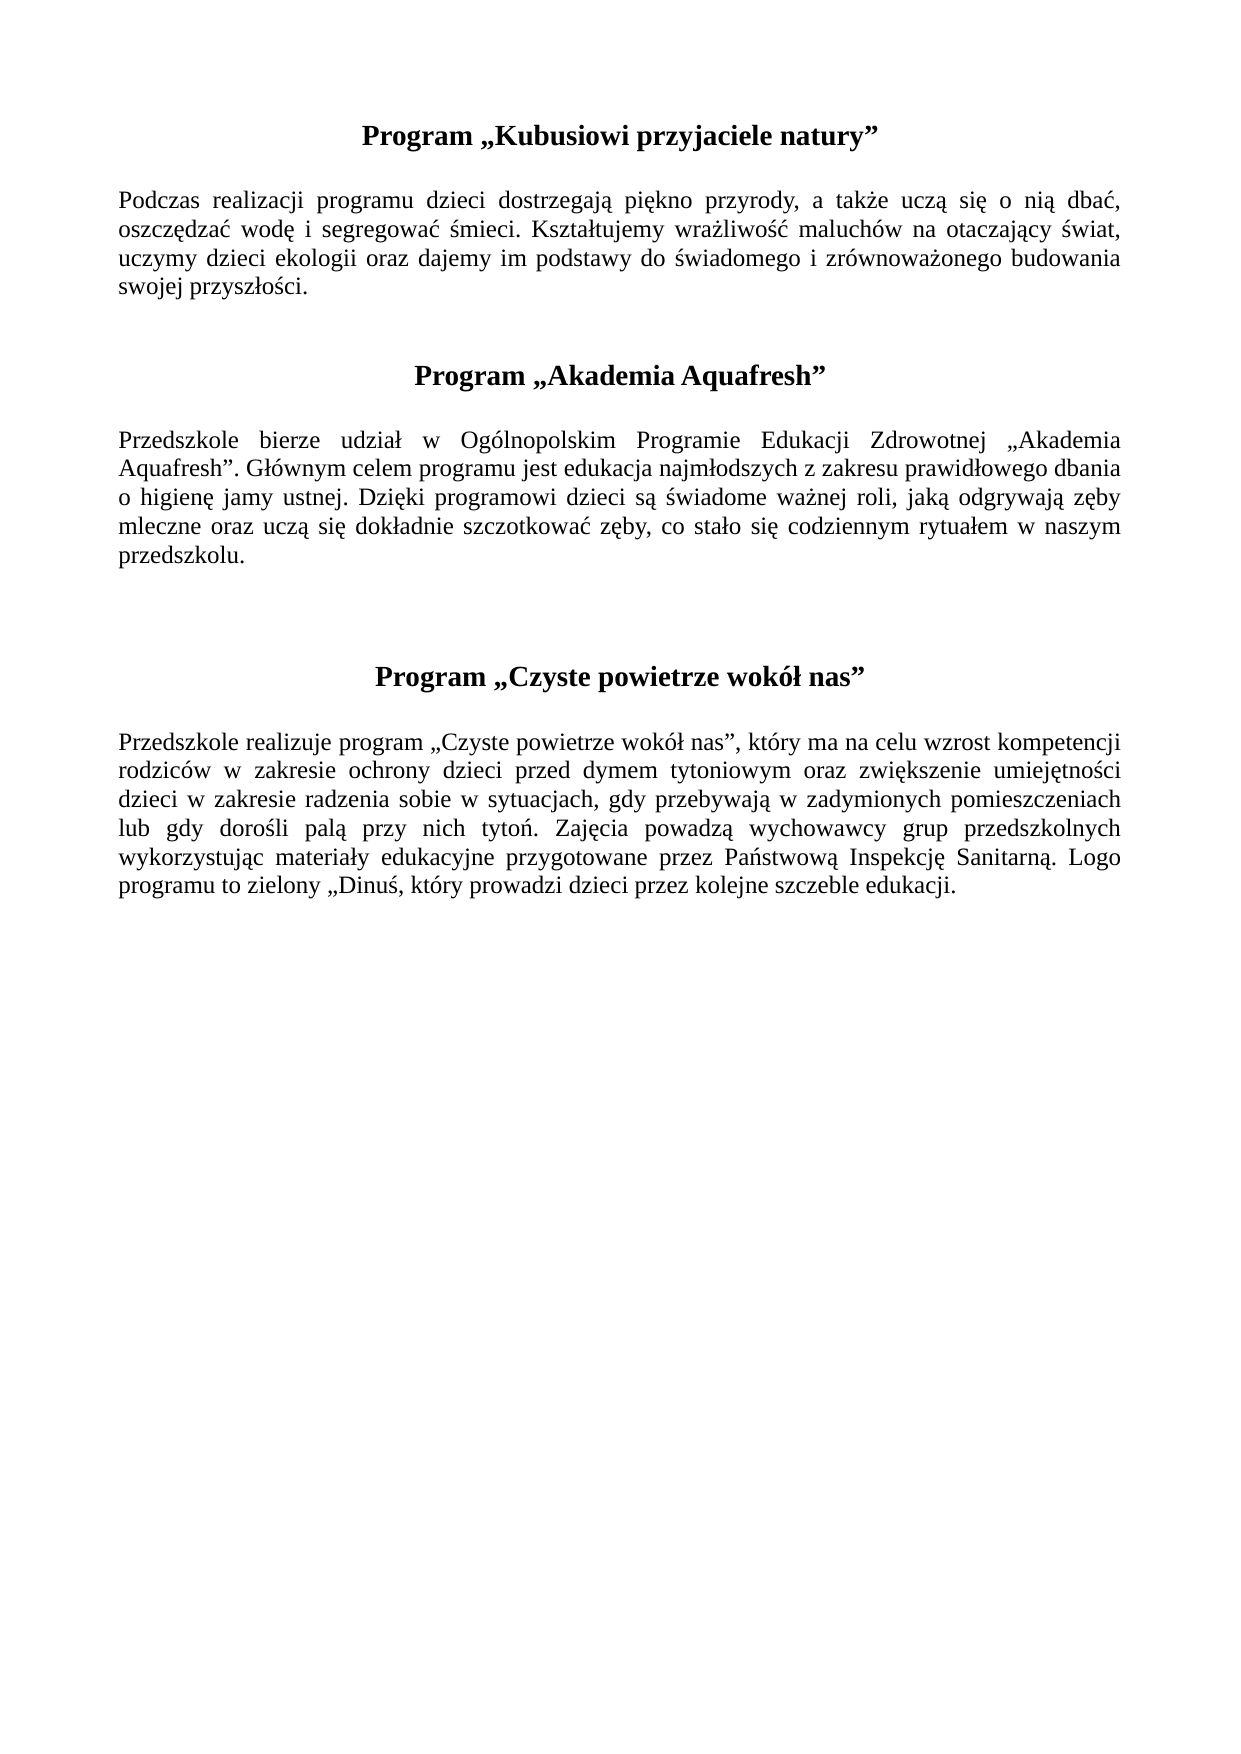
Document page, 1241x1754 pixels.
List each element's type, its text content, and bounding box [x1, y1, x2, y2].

text Przedszkole bierze udział w Ogólnopolskim Programie Edukacji Zdrowotnej „Akademia Aquafresh”. Głównym celem programu jest edukacja najmłodszych z zakresu prawidłowego dbania o higienę jamy ustnej. Dzięki programowi dzieci są świadome ważnej roli, jaką odgrywają zęby mleczne oraz uczą się dokładnie szczotkować zęby, co stało się codziennym rytuałem w naszym przedszkolu. [118, 425, 1122, 568]
text Program „Kubusiowi przyjaciele natury” [118, 118, 1122, 152]
text Program „Akademia Aquafresh” [118, 358, 1122, 391]
text Przedszkole realizuje program „Czyste powietrze wokół nas”, który ma na celu wzrost kompetencji rodziców w zakresie ochrony dzieci przed dymem tytoniowym oraz zwiększenie umiejętności dzieci w zakresie radzenia sobie w sytuacjach, gdy przebywają w zadymionych pomieszczeniach lub gdy dorośli palą przy nich tytoń. Zajęcia powadzą wychowawcy grup przedszkolnych wykorzystując materiały edukacyjne przygotowane przez Państwową Inspekcję Sanitarną. Logo programu to zielony „Dinuś, który prowadzi dzieci przez kolejne szczeble edukacji. [118, 727, 1122, 899]
text Podczas realizacji programu dzieci dostrzegają piękno przyrody, a także uczą się o nią dbać, oszczędzać wodę i segregować śmieci. Kształtujemy wrażliwość maluchów na otaczający świat, uczymy dzieci ekologii oraz dajemy im podstawy do świadomego i zrównoważonego budowania swojej przyszłości. [118, 185, 1122, 300]
text Program „Czyste powietrze wokół nas” [118, 659, 1122, 693]
